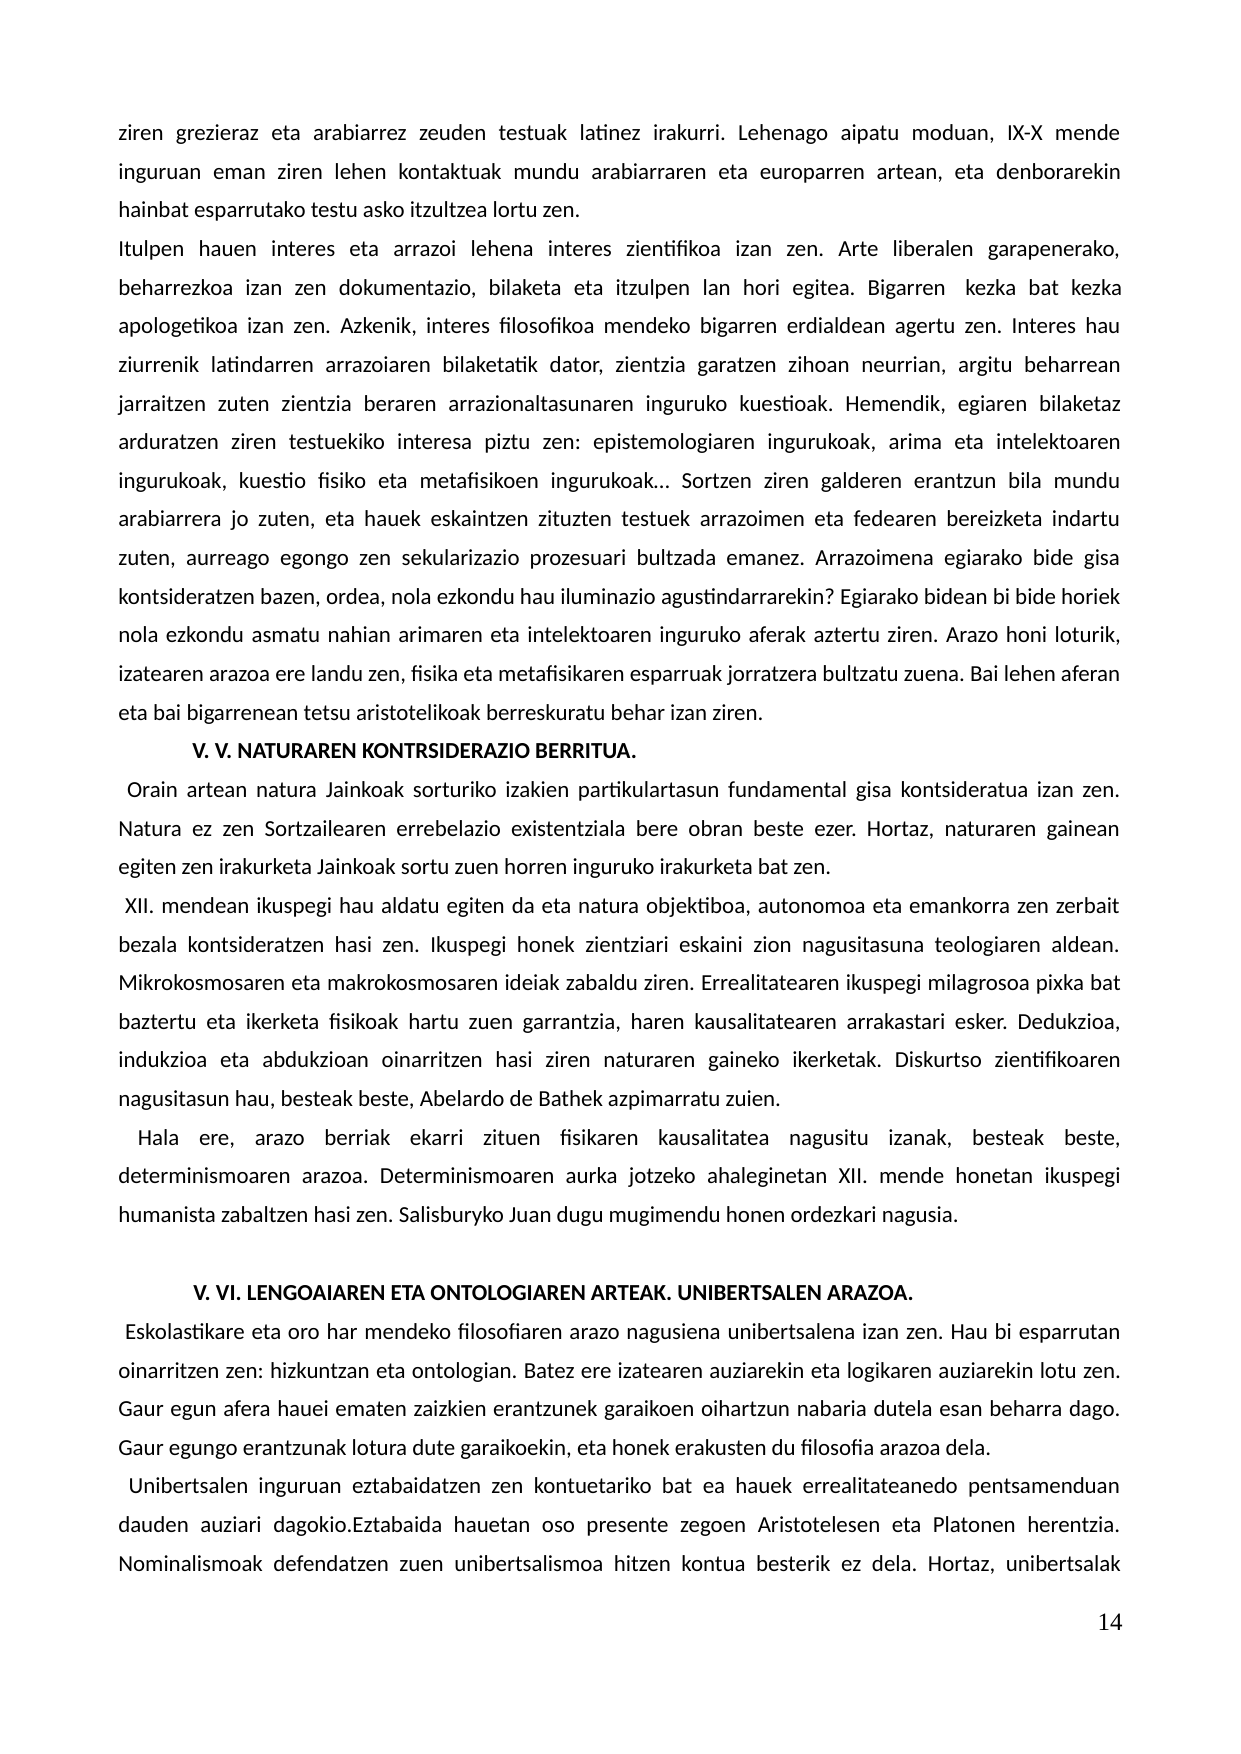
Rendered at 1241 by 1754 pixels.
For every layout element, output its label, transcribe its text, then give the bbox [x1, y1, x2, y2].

text V. V. NATURAREN KONTRSIDERAZIO BERRITUA. [118, 736, 1122, 764]
text XII. mendean ikuspegi hau aldatu egiten da eta natura objektiboa, autonomoa eta emankorra zen zerbait bezala kontsideratzen hasi zen. Ikuspegi honek zientziari eskaini zion nagusitasuna teologiaren aldean. Mikrokosmosaren eta makrokosmosaren ideiak zabaldu ziren. Errealitatearen ikuspegi milagrosoa pixka bat baztertu eta ikerketa fisikoak hartu zuen garrantzia, haren kausalitatearen arrakastari esker. Dedukzioa, indukzioa eta abdukzioan oinarritzen hasi ziren naturaren gaineko ikerketak. Diskurtso zientifikoaren nagusitasun hau, besteak beste, Abelardo de Bathek azpimarratu zuien. [118, 891, 1122, 1112]
text ziren grezieraz eta arabiarrez zeuden testuak latinez irakurri. Lehenago aipatu moduan, IX-X mende inguruan eman ziren lehen kontaktuak mundu arabiarraren eta europarren artean, eta denborarekin hainbat esparrutako testu asko itzultzea lortu zen. [118, 118, 1122, 223]
text Itulpen hauen interes eta arrazoi lehena interes zientifikoa izan zen. Arte liberalen garapenerako, beharrezkoa izan zen dokumentazio, bilaketa eta itzulpen lan hori egitea. Bigarren kezka bat kezka apologetikoa izan zen. Azkenik, interes filosofikoa mendeko bigarren erdialdean agertu zen. Interes hau ziurrenik latindarren arrazoiaren bilaketatik dator, zientzia garatzen zihoan neurrian, argitu beharrean jarraitzen zuten zientzia beraren arrazionaltasunaren inguruko kuestioak. Hemendik, egiaren bilaketaz arduratzen ziren testuekiko interesa piztu zen: epistemologiaren ingurukoak, arima eta intelektoaren ingurukoak, kuestio fisiko eta metafisikoen ingurukoak… Sortzen ziren galderen erantzun bila mundu arabiarrera jo zuten, eta hauek eskaintzen zituzten testuek arrazoimen eta fedearen bereizketa indartu zuten, aurreago egongo zen sekularizazio prozesuari bultzada emanez. Arrazoimena egiarako bide gisa kontsideratzen bazen, ordea, nola ezkondu hau iluminazio agustindarrarekin? Egiarako bidean bi bide horiek nola ezkondu asmatu nahian arimaren eta intelektoaren inguruko aferak aztertu ziren. Arazo honi loturik, izatearen arazoa ere landu zen, fisika eta metafisikaren esparruak jorratzera bultzatu zuena. Bai lehen aferan eta bai bigarrenean tetsu aristotelikoak berreskuratu behar izan ziren. [118, 234, 1122, 726]
text Eskolastikare eta oro har mendeko filosofiaren arazo nagusiena unibertsalena izan zen. Hau bi esparrutan oinarritzen zen: hizkuntzan eta ontologian. Batez ere izatearen auziarekin eta logikaren auziarekin lotu zen. Gaur egun afera hauei ematen zaizkien erantzunek garaikoen oihartzun nabaria dutela esan beharra dago. Gaur egungo erantzunak lotura dute garaikoekin, eta honek erakusten du filosofia arazoa dela. [118, 1317, 1122, 1461]
text V. VI. LENGOAIAREN ETA ONTOLOGIAREN ARTEAK. UNIBERTSALEN ARAZOA. [118, 1278, 1122, 1306]
text Orain artean natura Jainkoak sorturiko izakien partikulartasun fundamental gisa kontsideratua izan zen. Natura ez zen Sortzailearen errebelazio existentziala bere obran beste ezer. Hortaz, naturaren gainean egiten zen irakurketa Jainkoak sortu zuen horren inguruko irakurketa bat zen. [118, 775, 1122, 880]
text Unibertsalen inguruan eztabaidatzen zen kontuetariko bat ea hauek errealitateanedo pentsamenduan dauden auziari dagokio.Eztabaida hauetan oso presente zegoen Aristotelesen eta Platonen herentzia. Nominalismoak defendatzen zuen unibertsalismoa hitzen kontua besterik ez dela. Hortaz, unibertsalak [118, 1472, 1122, 1577]
text Hala ere, arazo berriak ekarri zituen fisikaren kausalitatea nagusitu izanak, besteak beste, determinismoaren arazoa. Determinismoaren aurka jotzeko ahaleginetan XII. mende honetan ikuspegi humanista zabaltzen hasi zen. Salisburyko Juan dugu mugimendu honen ordezkari nagusia. [118, 1123, 1122, 1228]
